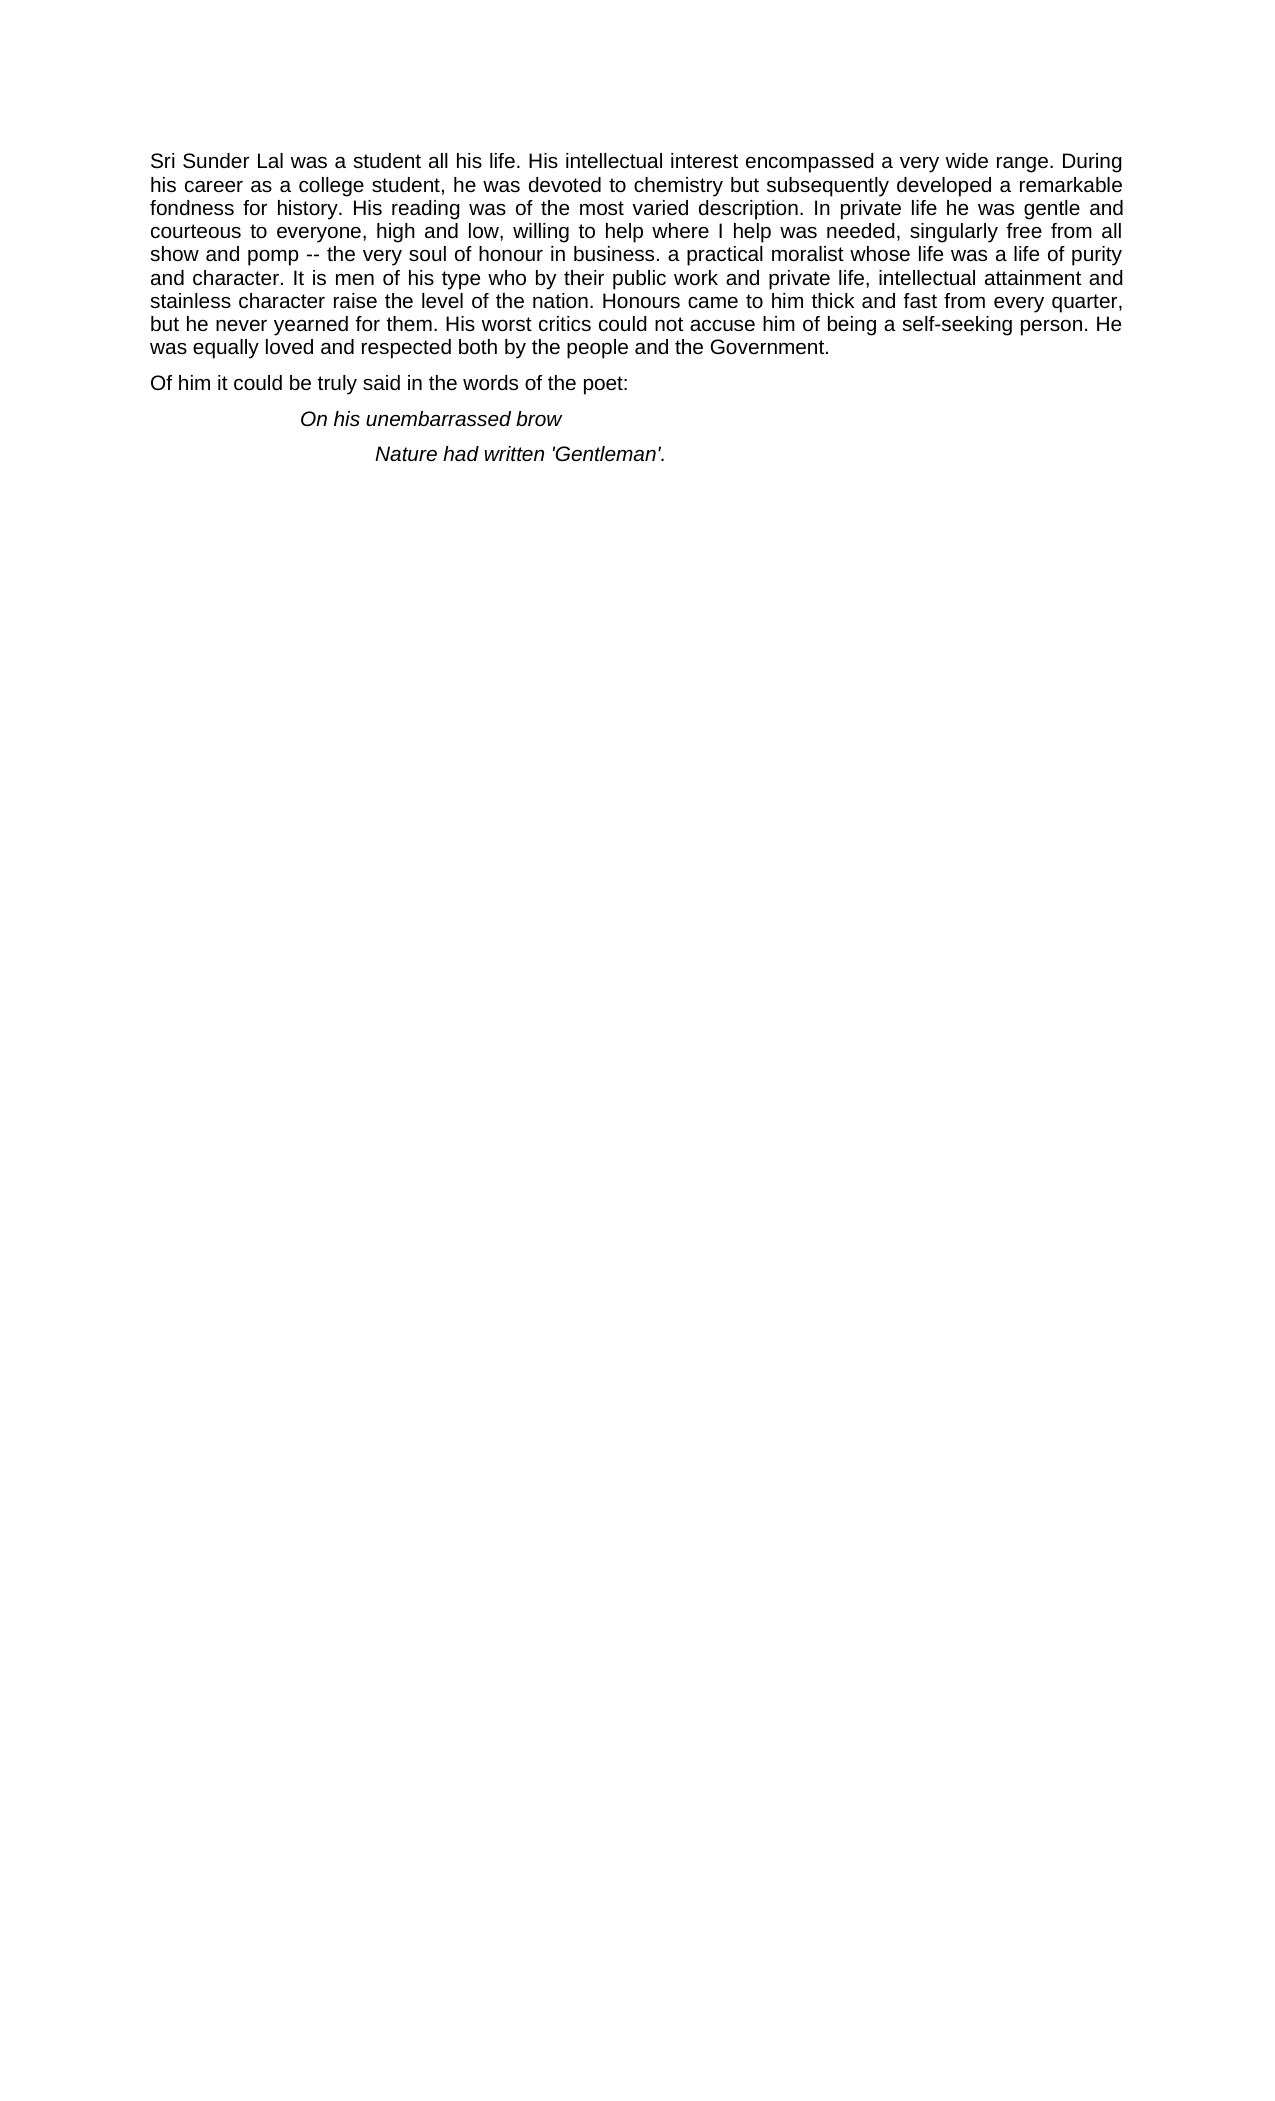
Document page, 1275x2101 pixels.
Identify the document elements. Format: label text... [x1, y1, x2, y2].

text Of him it could be truly said in the words of the poet: [150, 372, 1125, 395]
text Nature had written 'Gentleman'. [150, 443, 1125, 466]
text On his unembarrassed brow [150, 407, 1125, 431]
text Sri Sunder Lal was a student all his life. His intellectual interest encompassed a very wide range. During his career as a college student, he was devoted to chemistry but subsequently developed a remarkable fondness for history. His reading was of the most varied description. In private life he was gentle and courteous to everyone, high and low, willing to help where I help was needed, singularly free from all show and pomp -- the very soul of honour in business. a practical moralist whose life was a life of purity and character. It is men of his type who by their public work and private life, intellectual attainment and stainless character raise the level of the nation. Honours came to him thick and fast from every quarter, but he never yearned for them. His worst critics could not accuse him of being a self-seeking person. He was equally loved and respected both by the people and the Government. [150, 150, 1125, 359]
